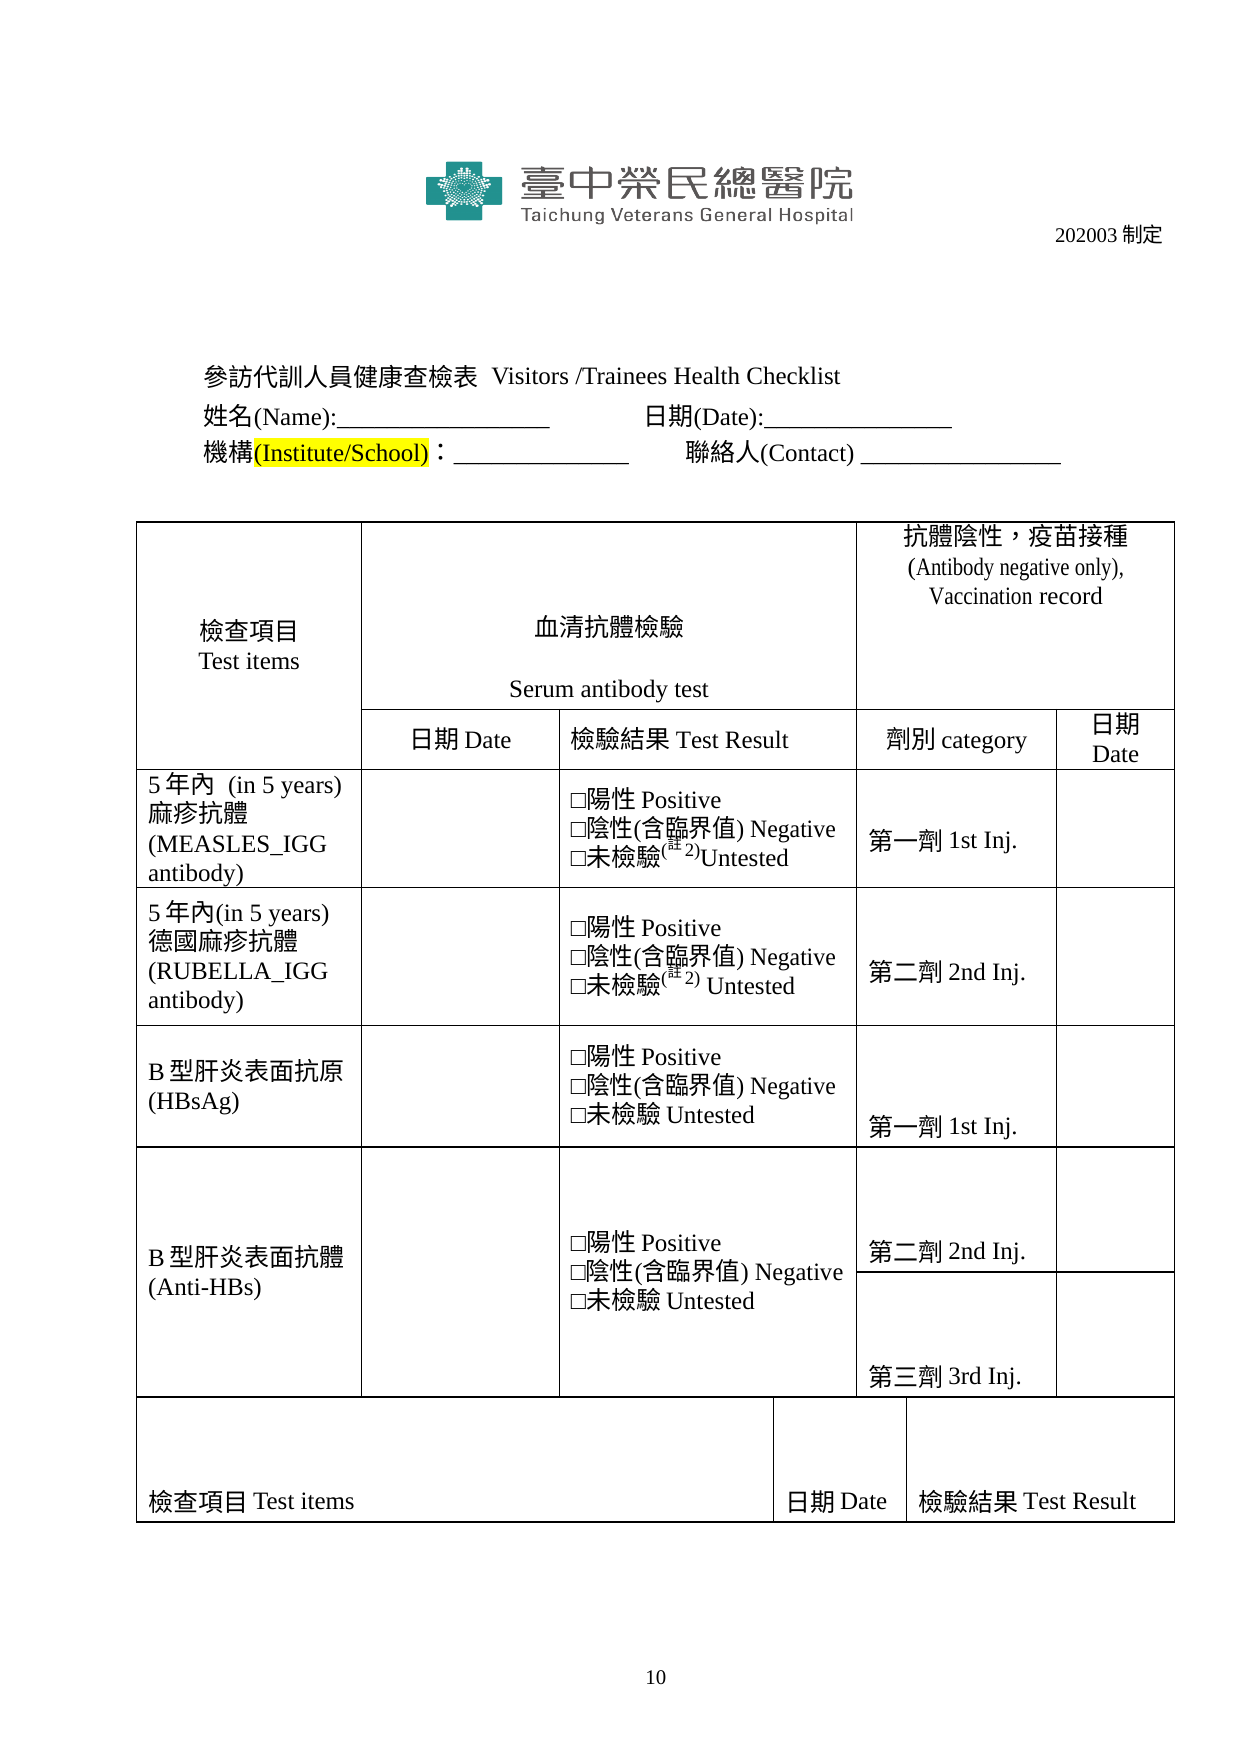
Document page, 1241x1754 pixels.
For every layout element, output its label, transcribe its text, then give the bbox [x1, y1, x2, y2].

table_cell □陽性Positive □陰性(含臨界值) Negative □未檢驗Untested [560, 1026, 856, 1146]
table_cell 劑別category [857, 710, 1056, 769]
table_cell □陽性Positive □陰性(含臨界值) Negative □未檢驗(註2)Untested [560, 770, 856, 887]
table_cell [362, 1026, 559, 1146]
text 參訪代訓人員健康查檢表 Visitors /Trainees Health Checklist [204, 334, 1152, 396]
table_cell [1057, 770, 1174, 887]
table_cell 檢查項目Test items [137, 1398, 773, 1521]
table_cell 第二劑2nd Inj. [857, 1148, 1056, 1271]
table_cell 日期Date [1057, 710, 1174, 769]
table_cell [362, 888, 559, 1025]
table_header 血清抗體檢驗 Serum antibody test [362, 523, 856, 709]
table_cell [362, 1148, 559, 1396]
table_cell □陽性Positive □陰性(含臨界值) Negative □未檢驗(註2) Untested [560, 888, 856, 1025]
text 姓名(Name):_________________ 日期(Date):_______________ [204, 396, 1152, 433]
table_cell 第三劑3rd Inj. [857, 1273, 1056, 1396]
table_header 抗體陰性，疫苗接種 (Antibody negative only), Vaccination record [857, 523, 1174, 709]
table_cell 第一劑1st Inj. [857, 1026, 1056, 1146]
table_cell 日期Date [774, 1398, 906, 1521]
table_cell [362, 770, 559, 887]
table_cell 第一劑1st Inj. [857, 770, 1056, 887]
table_cell B型肝炎表面抗原 (HBsAg) [137, 1026, 361, 1146]
table_cell 第二劑2nd Inj. [857, 888, 1056, 1025]
table_cell [1057, 1148, 1174, 1271]
table_cell 檢驗結果Test Result [907, 1398, 1174, 1521]
table_cell [1057, 1273, 1174, 1396]
table_cell 日期Date [362, 710, 559, 769]
table_cell B型肝炎表面抗體 (Anti-HBs) [137, 1148, 361, 1396]
table_cell 5年內 (in 5 years)麻疹抗體 (MEASLES_IGG antibody) [137, 770, 361, 887]
table_cell □陽性Positive □陰性(含臨界值) Negative □未檢驗Untested [560, 1148, 856, 1396]
table_header 檢查項目 Test items [137, 523, 361, 769]
table_cell 5年內(in 5 years) 德國麻疹抗體 (RUBELLA_IGG antibody) [137, 888, 361, 1025]
table_cell [1057, 1026, 1174, 1146]
table_cell [1057, 888, 1174, 1025]
table_cell 檢驗結果Test Result [560, 710, 856, 769]
text 機構(Institute/School)：______________ 聯絡人(Contact) ________________ [204, 433, 1152, 469]
